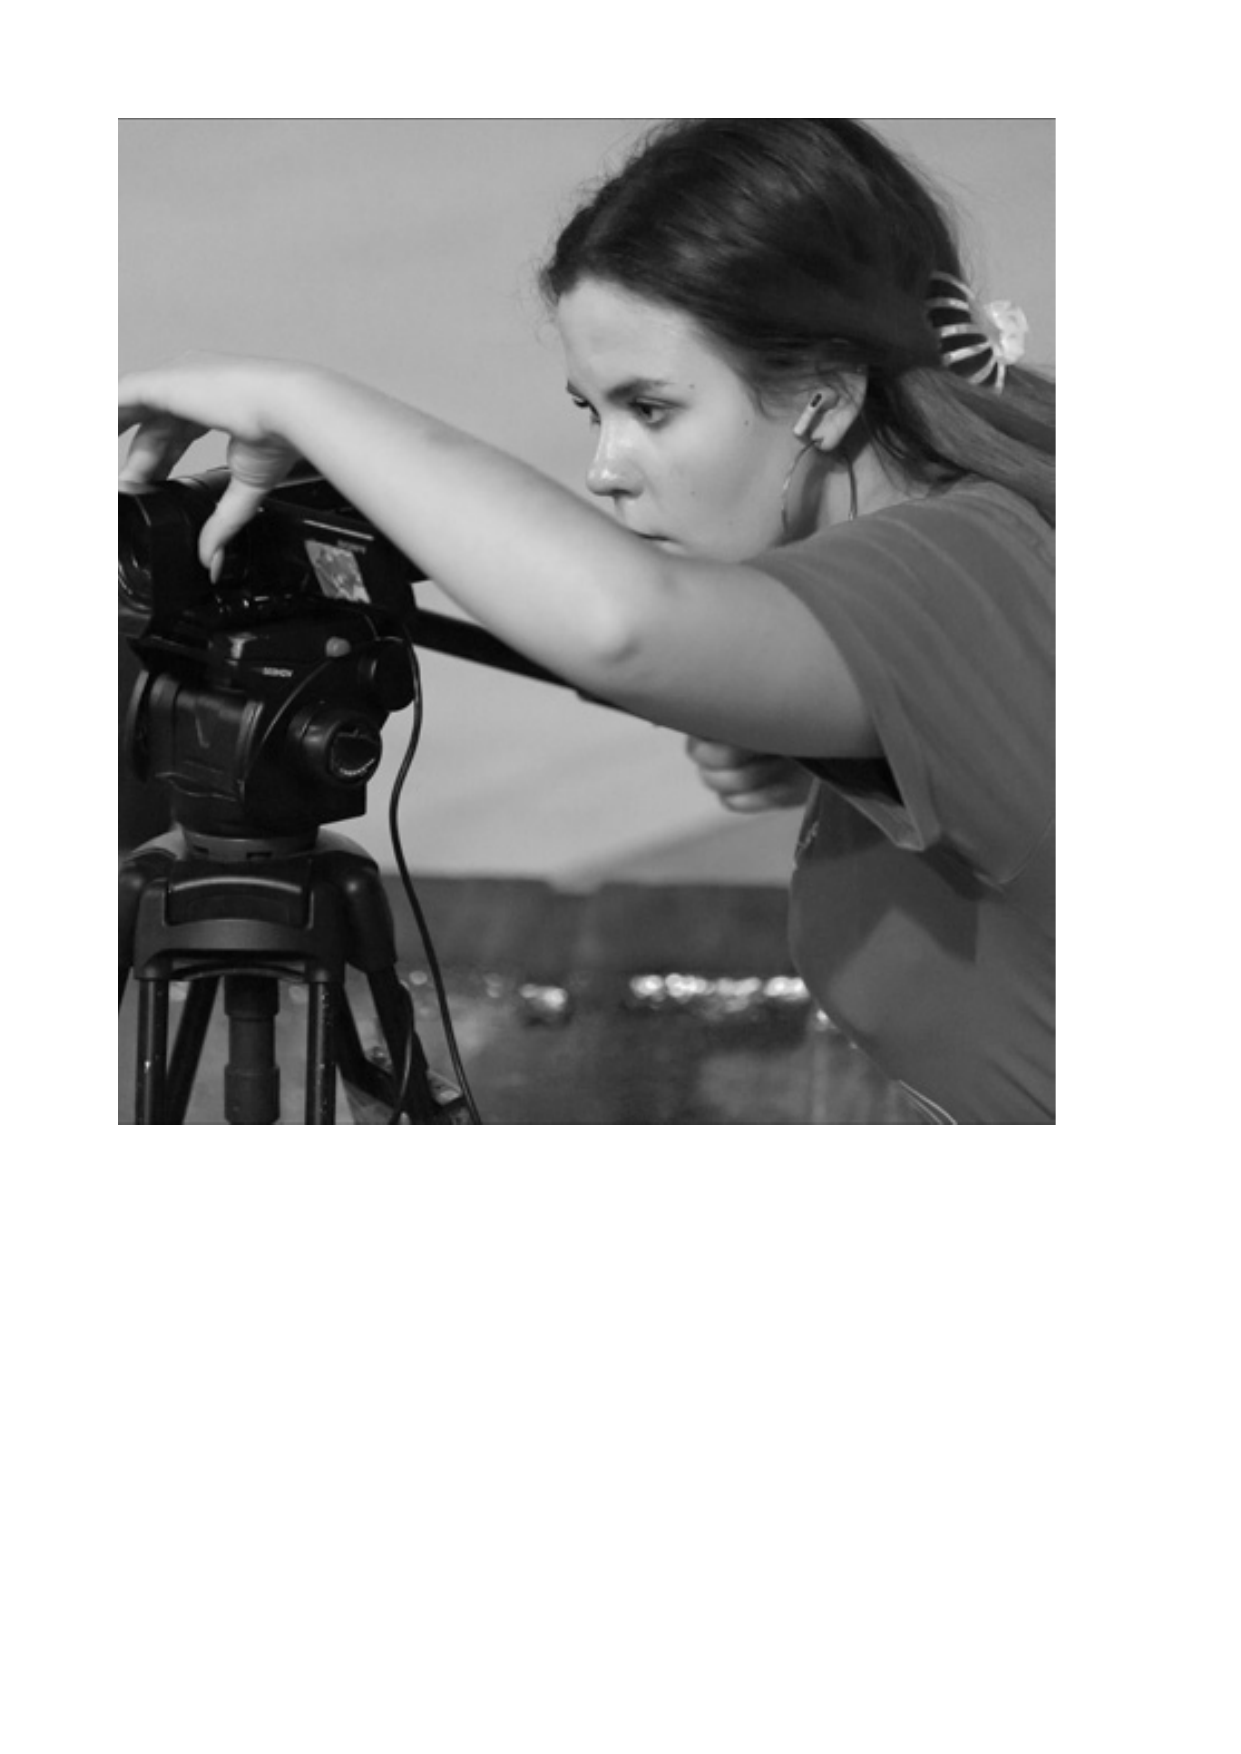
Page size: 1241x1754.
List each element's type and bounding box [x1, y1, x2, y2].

picture [118, 118, 1056, 1125]
